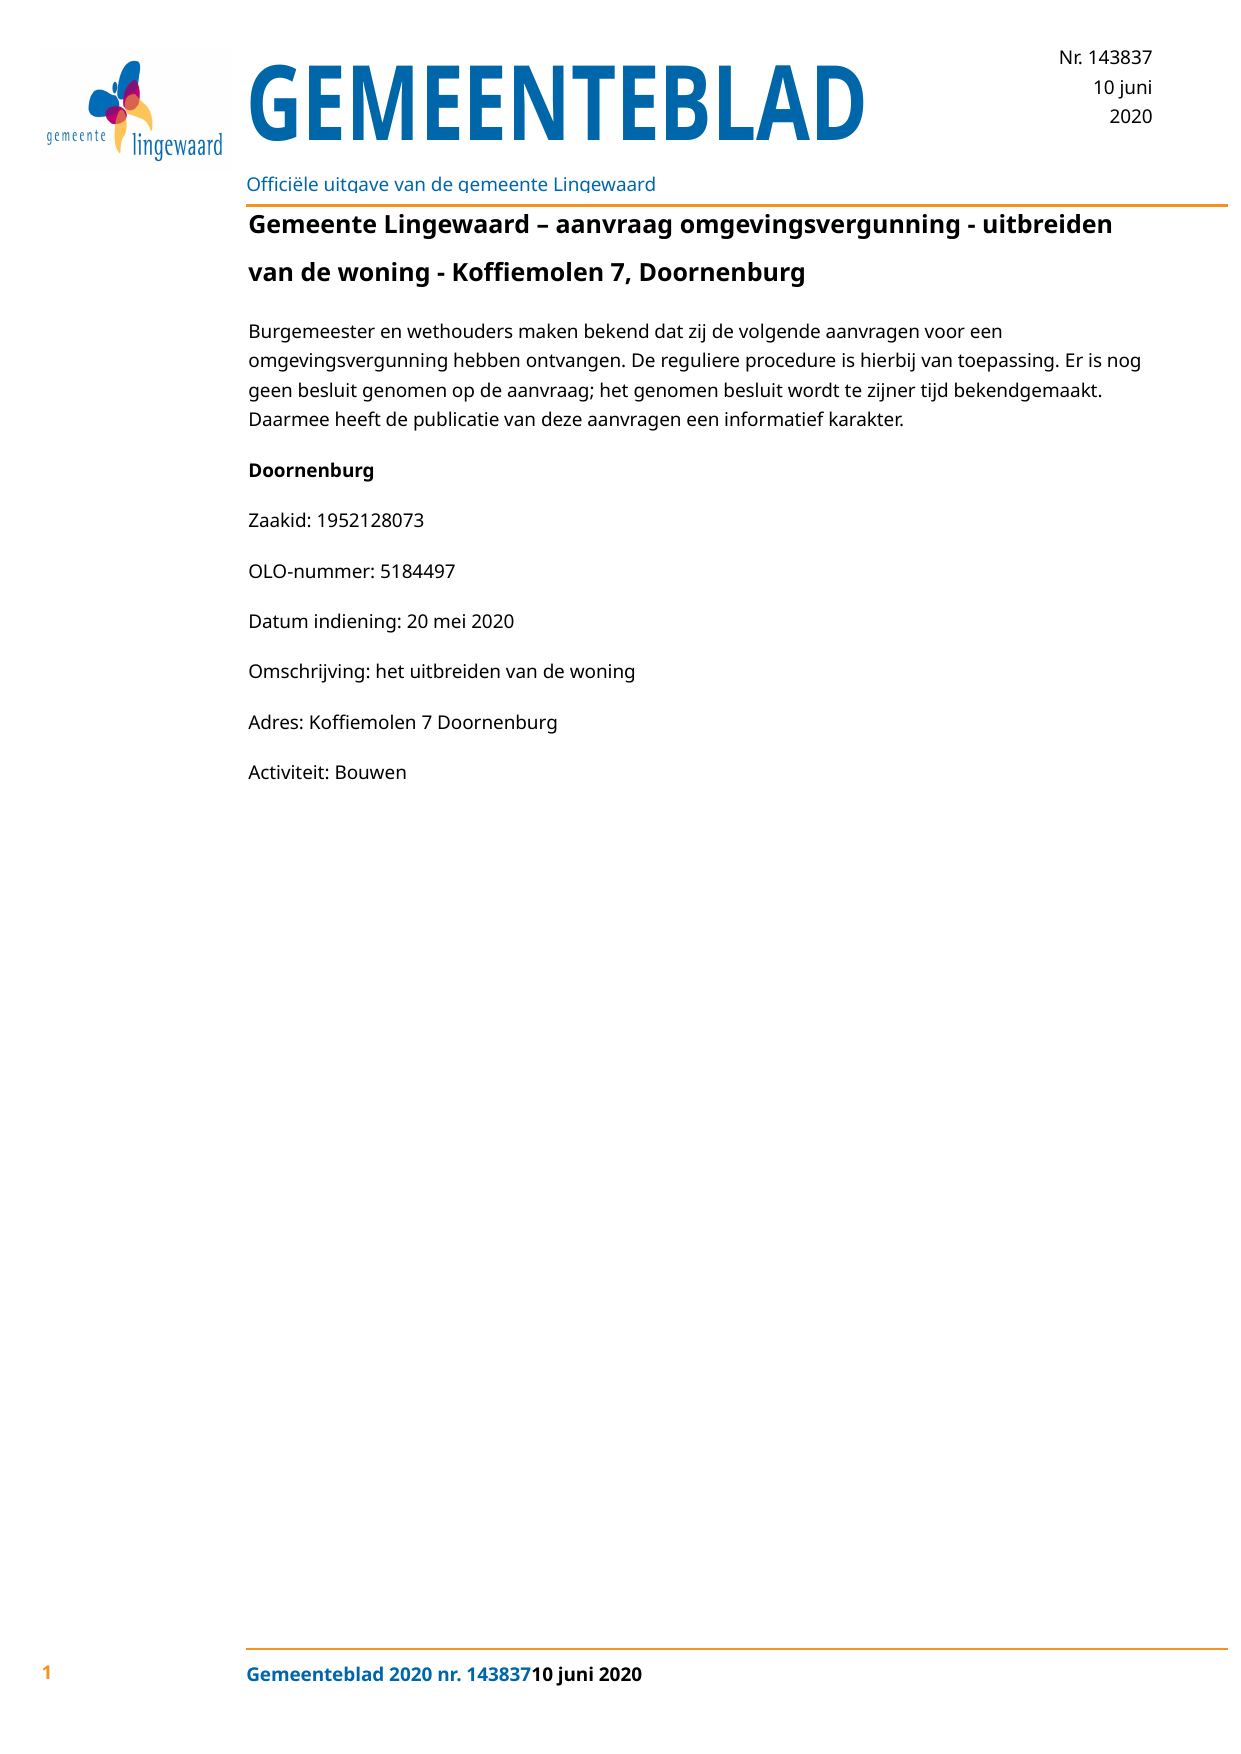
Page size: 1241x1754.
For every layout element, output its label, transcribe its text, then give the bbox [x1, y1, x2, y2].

text Burgemeester en wethouders maken bekend dat zij de volgende aanvragen voor een omgevingsvergunning hebben ontvangen. De reguliere procedure is hierbij van toepassing. Er is nog geen besluit genomen op de aanvraag; het genomen besluit wordt te zijner tijd bekendgemaakt. Daarmee heeft de publicatie van deze aanvragen een informatief karakter. [248, 318, 1152, 432]
text Zaakid: 1952128073 [248, 507, 1152, 533]
text Gemeente Lingewaard – aanvraag omgevingsvergunning - uitbreiden van de woning - Koffiemolen 7, Doornenburg [248, 207, 1152, 288]
text Adres: Koffiemolen 7 Doornenburg [248, 709, 1152, 735]
text OLO-nummer: 5184497 [248, 558, 1152, 584]
text Omschrijving: het uitbreiden van de woning [248, 659, 1152, 684]
picture [41, 47, 231, 172]
text Activiteit: Bouwen [248, 759, 1152, 785]
text Datum indiening: 20 mei 2020 [248, 608, 1152, 634]
text Doornenburg [248, 457, 1152, 483]
